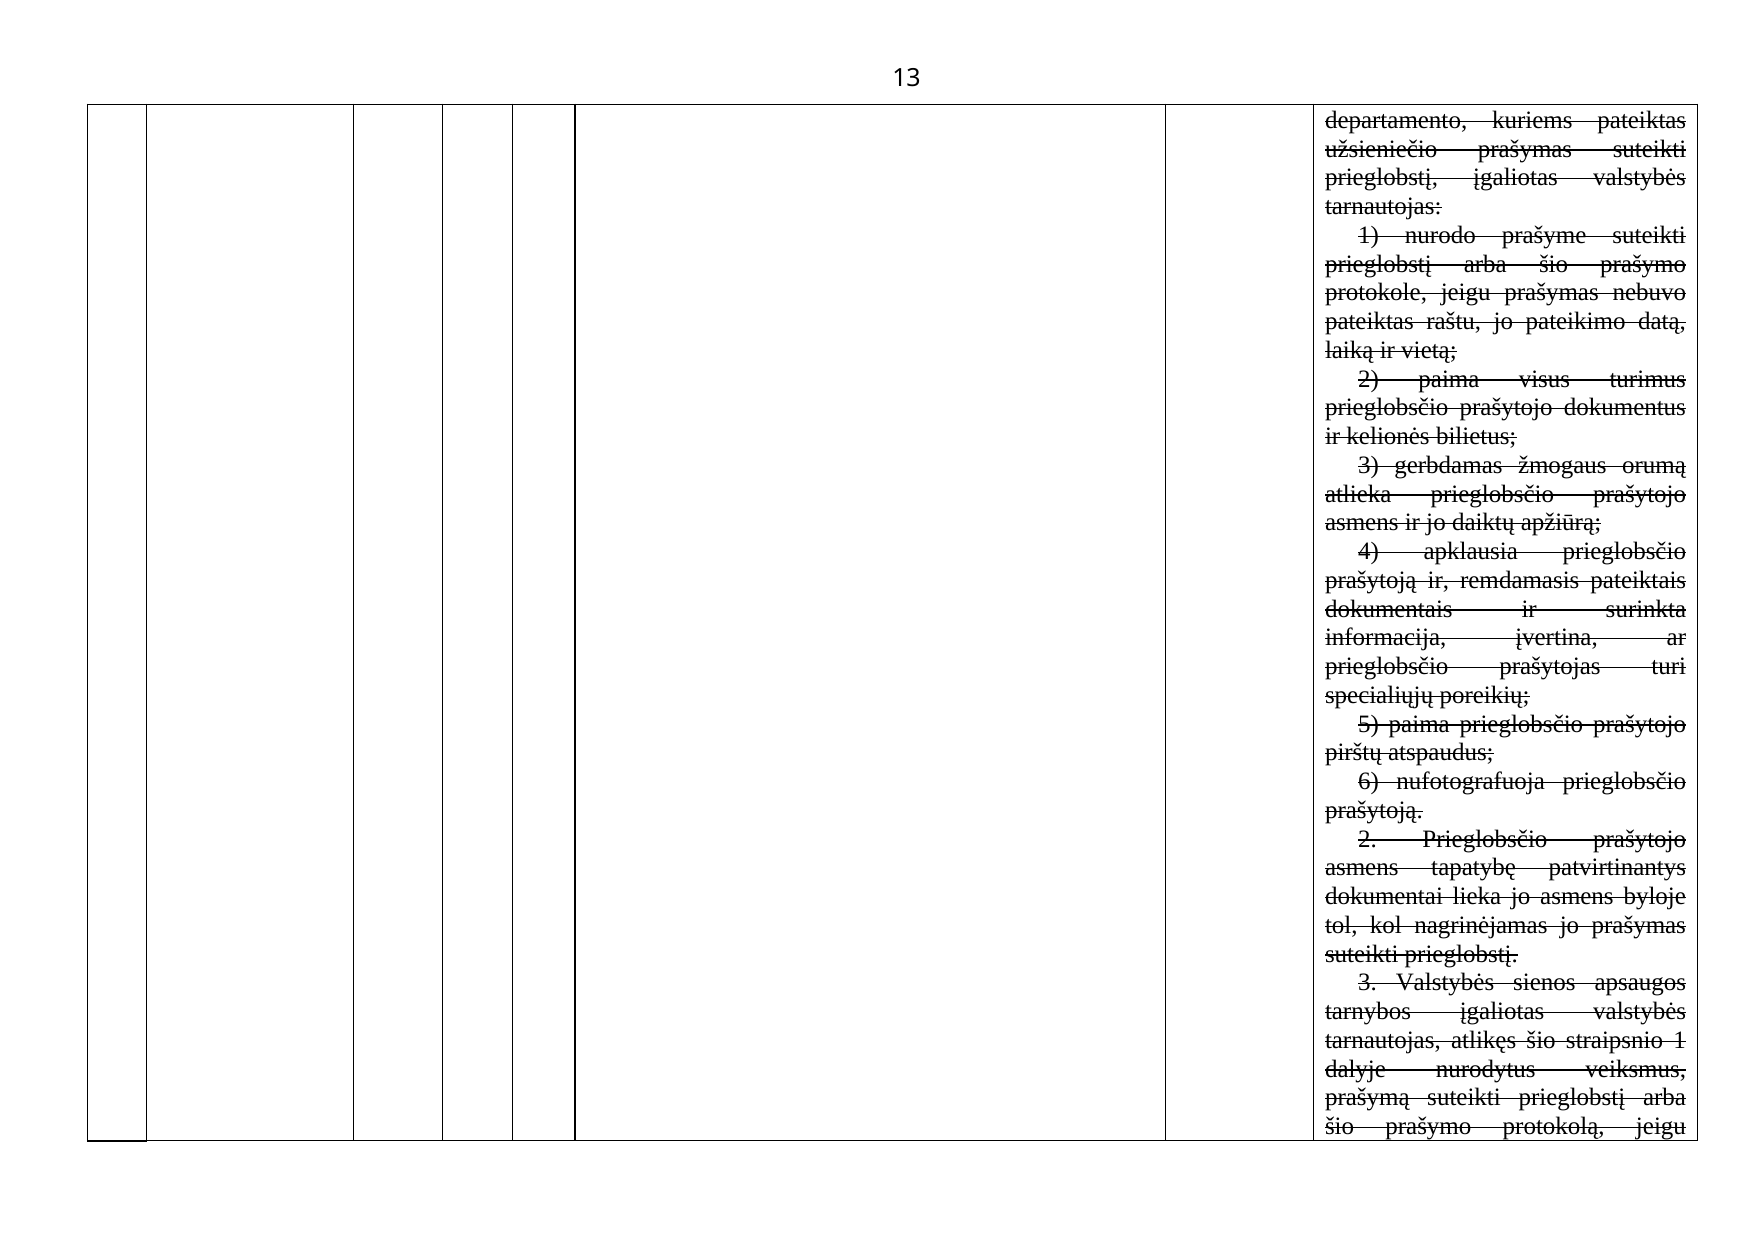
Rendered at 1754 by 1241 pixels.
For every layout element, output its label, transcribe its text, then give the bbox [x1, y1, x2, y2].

table_cell [1166, 105, 1313, 1140]
table_cell 21. [88, 105, 146, 1140]
table_cell [354, 105, 442, 1140]
table_cell [576, 105, 1165, 1140]
table_cell [147, 105, 353, 1140]
table_cell departamento, kuriems pateiktas užsieniečio prašymas suteikti prieglobstį, įgaliotas valstybės tarnautojas: 1) nurodo prašyme suteikti prieglobstį arba šio prašymo protokole, jeigu prašymas nebuvo pateiktas raštu, jo pateikimo datą, laiką ir vietą; 2) paima visus turimus prieglobsčio prašytojo dokumentus ir kelionės bilietus; 3) gerbdamas žmogaus orumą atlieka prieglobsčio prašytojo asmens ir jo daiktų apžiūrą; 4) apklausia prieglobsčio prašytoją ir, remdamasis pateiktais dokumentais ir surinkta informacija, įvertina, ar prieglobsčio prašytojas turi specialiųjų poreikių; 5) paima prieglobsčio prašytojo pirštų atspaudus; 6) nufotografuoja prieglobsčio prašytoją. 2. Prieglobsčio prašytojo asmens tapatybę patvirtinantys dokumentai lieka jo asmens byloje tol, kol nagrinėjamas jo prašymas suteikti prieglobstį. 3. Valstybės sienos apsaugos tarnybos įgaliotas valstybės tarnautojas, atlikęs šio straipsnio 1 dalyje nurodytus veiksmus, prašymą suteikti prieglobstį arba šio prašymo protokolą, jeigu [1314, 105, 1697, 1140]
table_cell [443, 105, 512, 1140]
table_cell [513, 105, 574, 1140]
